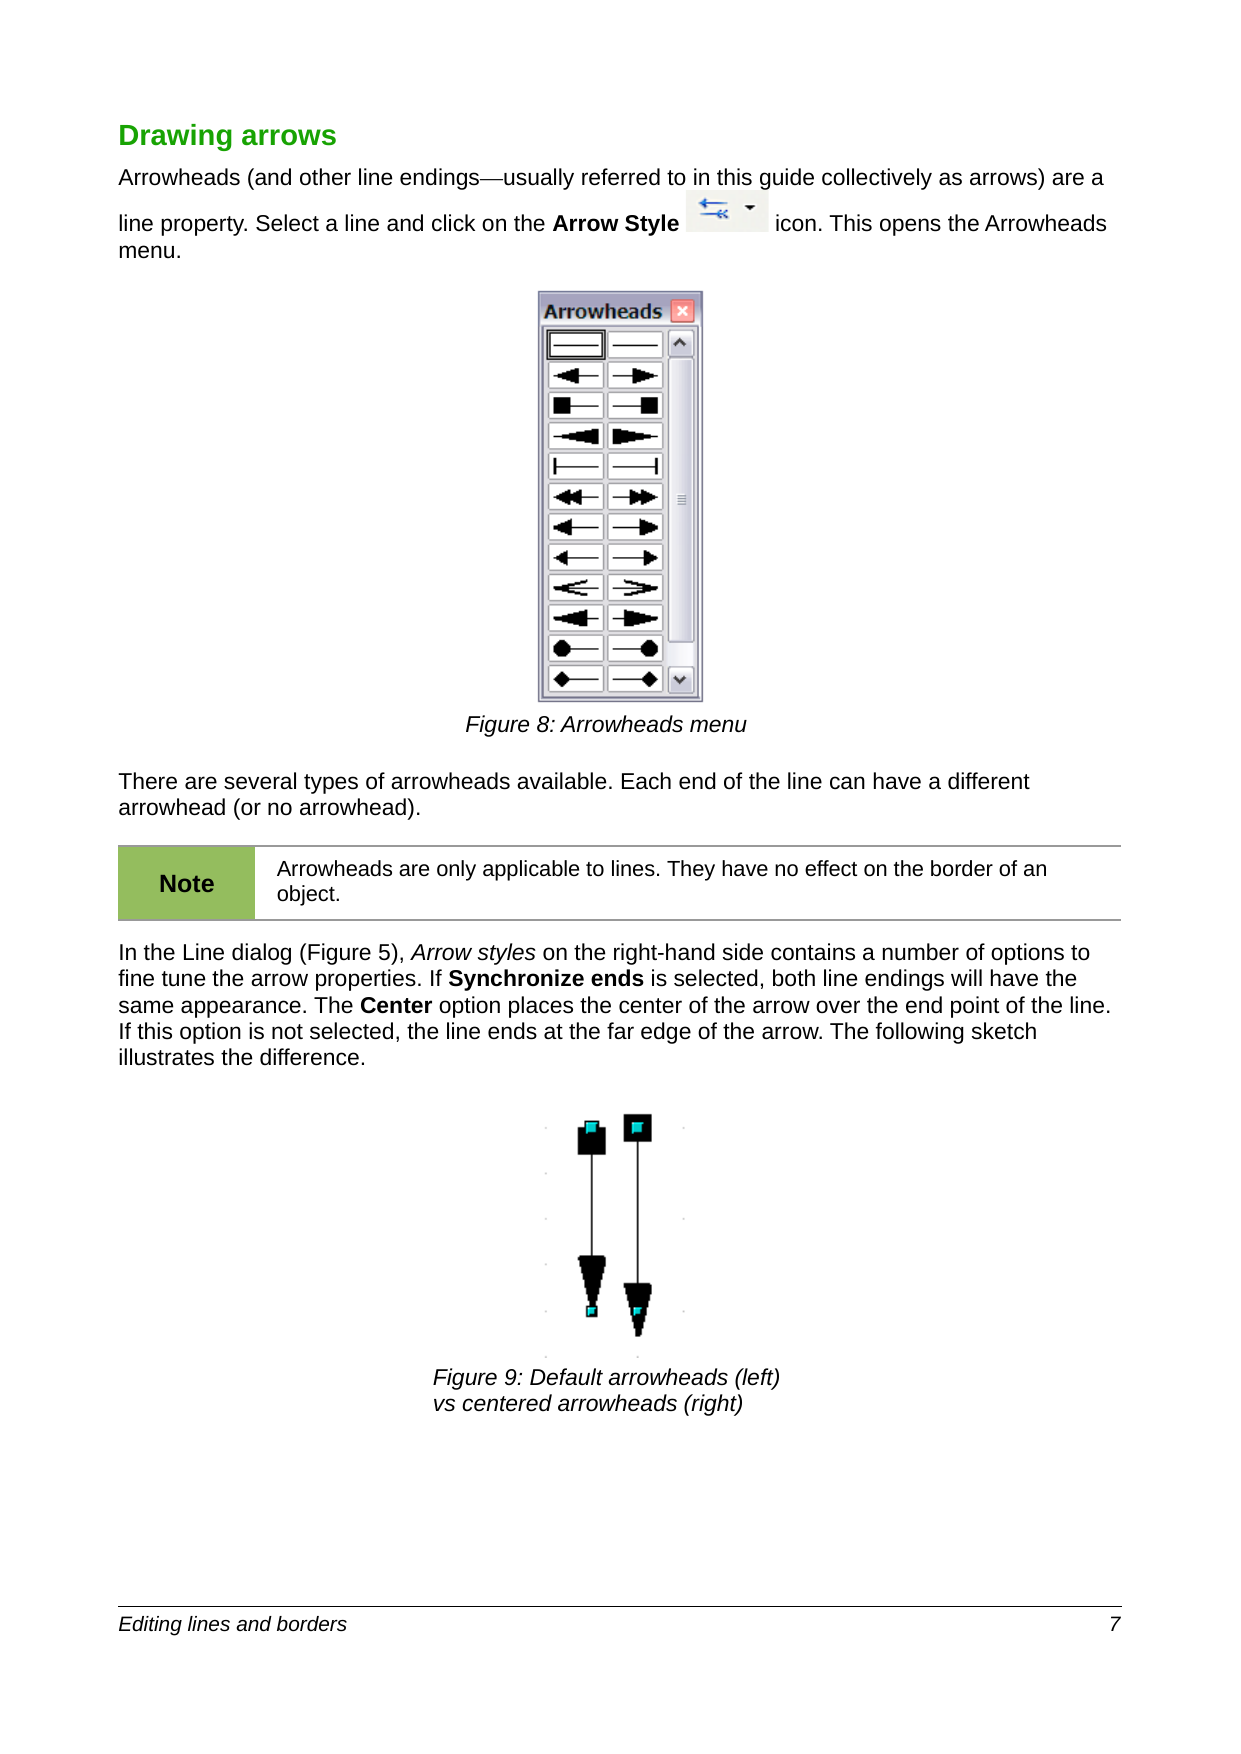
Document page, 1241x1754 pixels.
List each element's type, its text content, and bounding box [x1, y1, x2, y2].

text In the Line dialog (Figure 5), Arrow styles on the right-hand side contains a number of options to fine tune the arrow properties. If Synchronize ends is selected, both line endings will have the same appearance. The Center option places the center of the arrow over the end point of the line. If this option is not selected, the line ends at the far edge of the arrow. The following sketch illustrates the difference. [118, 939, 1122, 1071]
picture [529, 1095, 711, 1358]
table_header Arrowheads are only applicable to lines. They have no effect on the border of an object. [255, 847, 1121, 919]
text Figure 9: Default arrowheads (left) vs centered arrowheads (right) [433, 1364, 808, 1416]
subtitle Drawing arrows [118, 118, 1122, 152]
picture [685, 190, 769, 232]
text Arrowheads (and other line endings—usually referred to in this guide collectively as arrows) are a line property. Select a line and click on the Arrow Style icon. This opens the Arrowheads menu. [118, 164, 1122, 263]
table_header Note [118, 847, 255, 919]
text Figure 8: Arrowheads menu [465, 711, 775, 738]
picture [535, 288, 706, 705]
text There are several types of arrowheads available. Each end of the line can have a different arrowhead (or no arrowhead). [118, 768, 1122, 821]
